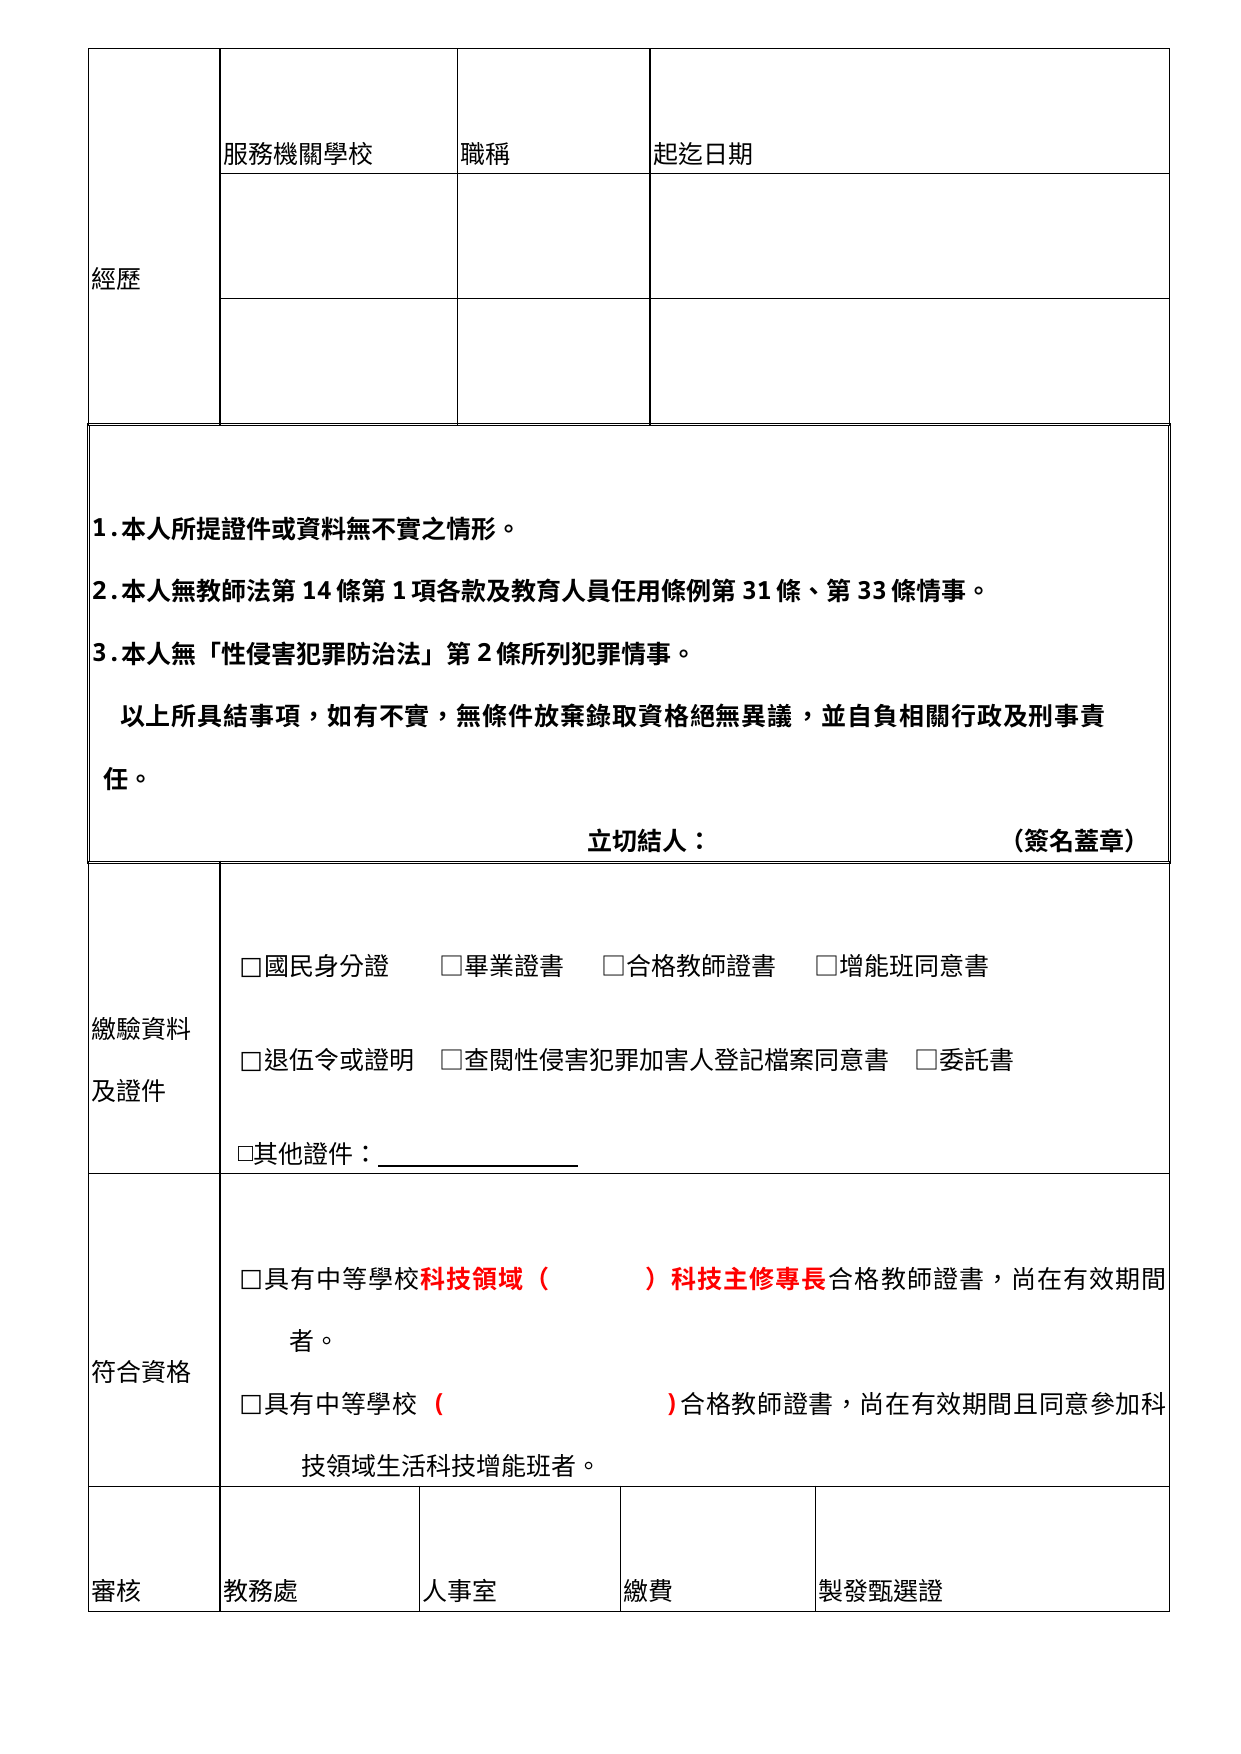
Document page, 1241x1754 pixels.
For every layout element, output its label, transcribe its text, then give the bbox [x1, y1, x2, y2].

table_header 以上所具結事項，如有不實，無條件放棄錄取資格絕無異議，並自負相關行政及刑事責任。 [92, 673, 1118, 798]
table_cell [651, 299, 1169, 423]
table_cell 1.本人所提證件或資料無不實之情形。 2.本人無教師法第14條第1項各款及教育人員任用條例第31條、第33條情事。 3.本人無「性侵害犯罪防治法」第2條所列犯罪情事。 立切結人： （簽名蓋章） [90, 426, 1168, 861]
table_cell [458, 299, 649, 423]
table_cell 教務處 [221, 1487, 419, 1611]
table_cell 製發甄選證 [816, 1487, 1169, 1611]
table_cell [221, 174, 457, 298]
table_cell 國民身分證 □畢業證書 □合格教師證書 □增能班同意書 退伍令或證明 □查閱性侵害犯罪加害人登記檔案同意書 □委託書 □其他證件： [221, 864, 1169, 1173]
table_cell [458, 174, 649, 298]
table_cell [221, 299, 457, 423]
table_cell 起迄日期 [651, 49, 1169, 173]
table_cell 人事室 [420, 1487, 620, 1611]
table_cell 符合資格 [89, 1174, 219, 1486]
table_cell 審核 [89, 1487, 219, 1611]
table_cell 經歷 [89, 49, 219, 423]
table_cell 服務機關學校 [221, 49, 457, 173]
table_cell 繳費 [621, 1487, 815, 1611]
table_cell 職稱 [458, 49, 649, 173]
table_cell 繳驗資料 及證件 [89, 864, 219, 1173]
table_cell [651, 174, 1169, 298]
table_cell 具有中等學校科技領域（ ）科技主修專長合格教師證書，尚在有效期間者。 具有中等學校 ( )合格教師證書，尚在有效期間且同意參加科技領域生活科技增能班者。 [221, 1174, 1169, 1486]
